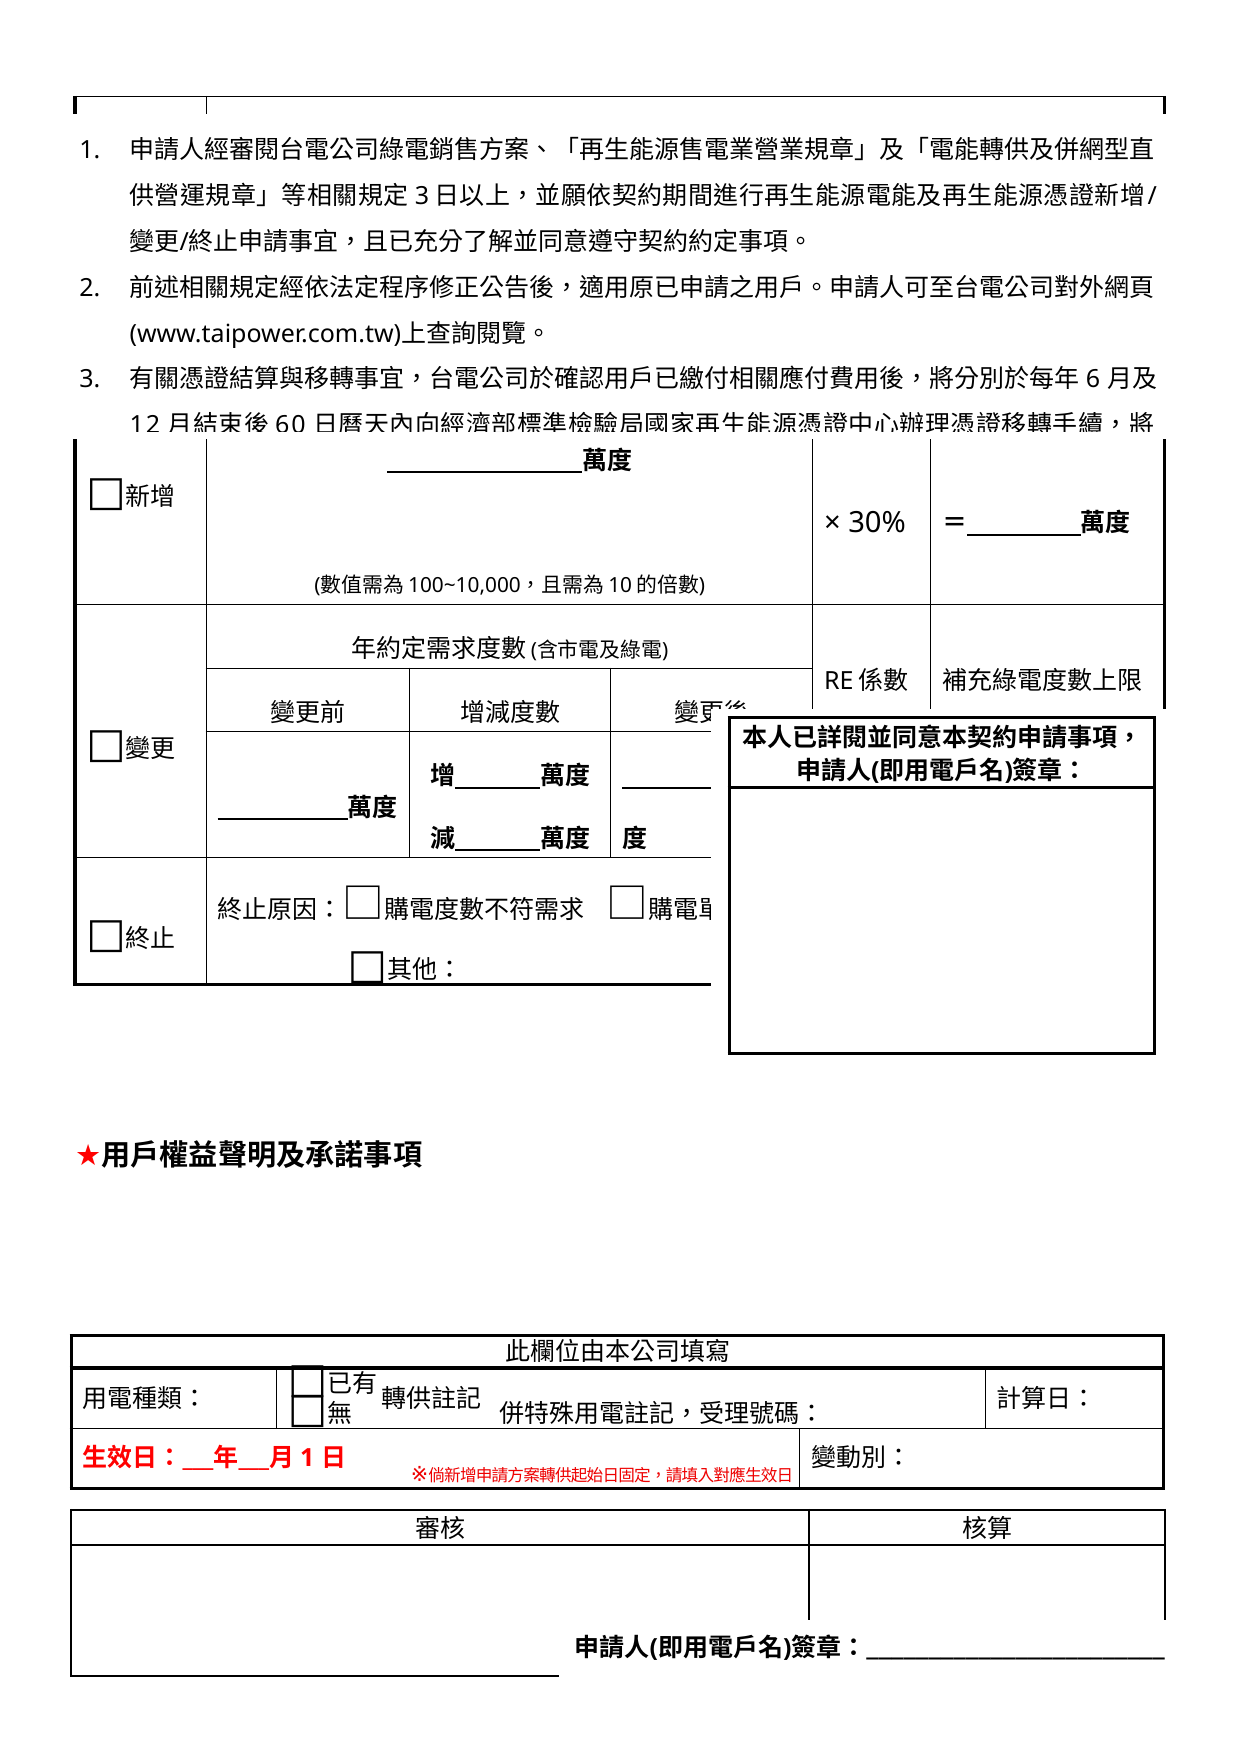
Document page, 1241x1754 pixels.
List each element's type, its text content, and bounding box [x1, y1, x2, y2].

table_cell 變更前 [207, 669, 409, 731]
table_cell 併特殊用電註記，受理號碼： [498, 1370, 985, 1428]
list 前述相關規定經依法定程序修正公告後，適用原已申請之用戶。申請人可至台電公司對外網頁(www.taipower.com.tw)上查詢閱覽。 [79, 259, 1157, 351]
table_cell [810, 1546, 1164, 1620]
table_cell 年約定需求度數 (含市電及綠電) [207, 605, 812, 668]
table_cell 終止原因：□購電度數不符需求 □購電單價不符需求 □搬遷 □其他： [353, 954, 380, 981]
table_cell 變動別： [800, 1429, 1162, 1487]
table_cell 變更後 [611, 669, 812, 731]
table_cell 增減度數 [410, 669, 610, 731]
text 申請人(即用電戶名)簽章：________________________ [574, 1628, 1190, 1664]
table_cell 增 萬度 減 萬度 [410, 732, 610, 857]
table_cell 萬度 (數值需為100~10,000，且需為10的倍數) [207, 439, 812, 604]
table_header 此欄位由本公司填寫 [73, 1337, 1162, 1366]
table_cell □變更 [77, 605, 206, 857]
table_header 本人已詳閱並同意本契約申請事項，申請人(即用電戶名)簽章： [731, 719, 1153, 786]
table_cell 萬度 [611, 732, 711, 857]
table_cell 僅限1年型商品得申請變更月上限度數 [207, 97, 1163, 114]
table_cell ＝ 萬度 [931, 439, 1163, 604]
text [64, 114, 1172, 439]
table_cell [731, 789, 1153, 1052]
table_cell 倘新增申請方案轉供起始日固定，請填入對應生效日 [409, 1429, 799, 1487]
list 有關憑證結算與移轉事宜，台電公司於確認用戶已繳付相關應付費用後，將分別於每年6月及12月結束後60日曆天內向經濟部標準檢驗局國家再生能源憑證中心辦理憑證移轉手續，將憑證移轉至用戶憑證中心帳號。 [79, 351, 1157, 432]
table_cell 轉供註記 [380, 1370, 498, 1428]
table_cell □新增 [77, 439, 206, 604]
table_cell [72, 1546, 808, 1675]
table_cell 用電種類： [73, 1370, 276, 1428]
text ★用戶權益聲明及承諾事項 [75, 1111, 1165, 1174]
table_cell 計算日： [986, 1370, 1162, 1428]
table_header 審核 [72, 1511, 808, 1544]
table_cell [77, 97, 206, 114]
table_cell × 30% [813, 439, 930, 604]
table_cell RE係數 [813, 605, 930, 709]
list 申請人經審閱台電公司綠電銷售方案、「再生能源售電業營業規章」及「電能轉供及併網型直供營運規章」等相關規定3日以上，並願依契約期間進行再生能源電能及再生能源憑證新增/變更/終止申請事宜，且已充分了解並同意遵守契約約定事項。 [79, 122, 1157, 259]
table_cell 補充綠電度數上限 [931, 605, 1163, 709]
table_cell 萬度 [207, 732, 409, 857]
table_cell □終止 [77, 858, 206, 983]
table_cell 生效日：___年___月 1 日 [73, 1429, 409, 1487]
table_cell □已有 □無 [277, 1370, 380, 1428]
table_header 核算 [810, 1511, 1164, 1544]
table_cell 終止原因：□購電度數不符需求 □購電單價不符需求 □搬遷 □其他： [207, 858, 711, 983]
